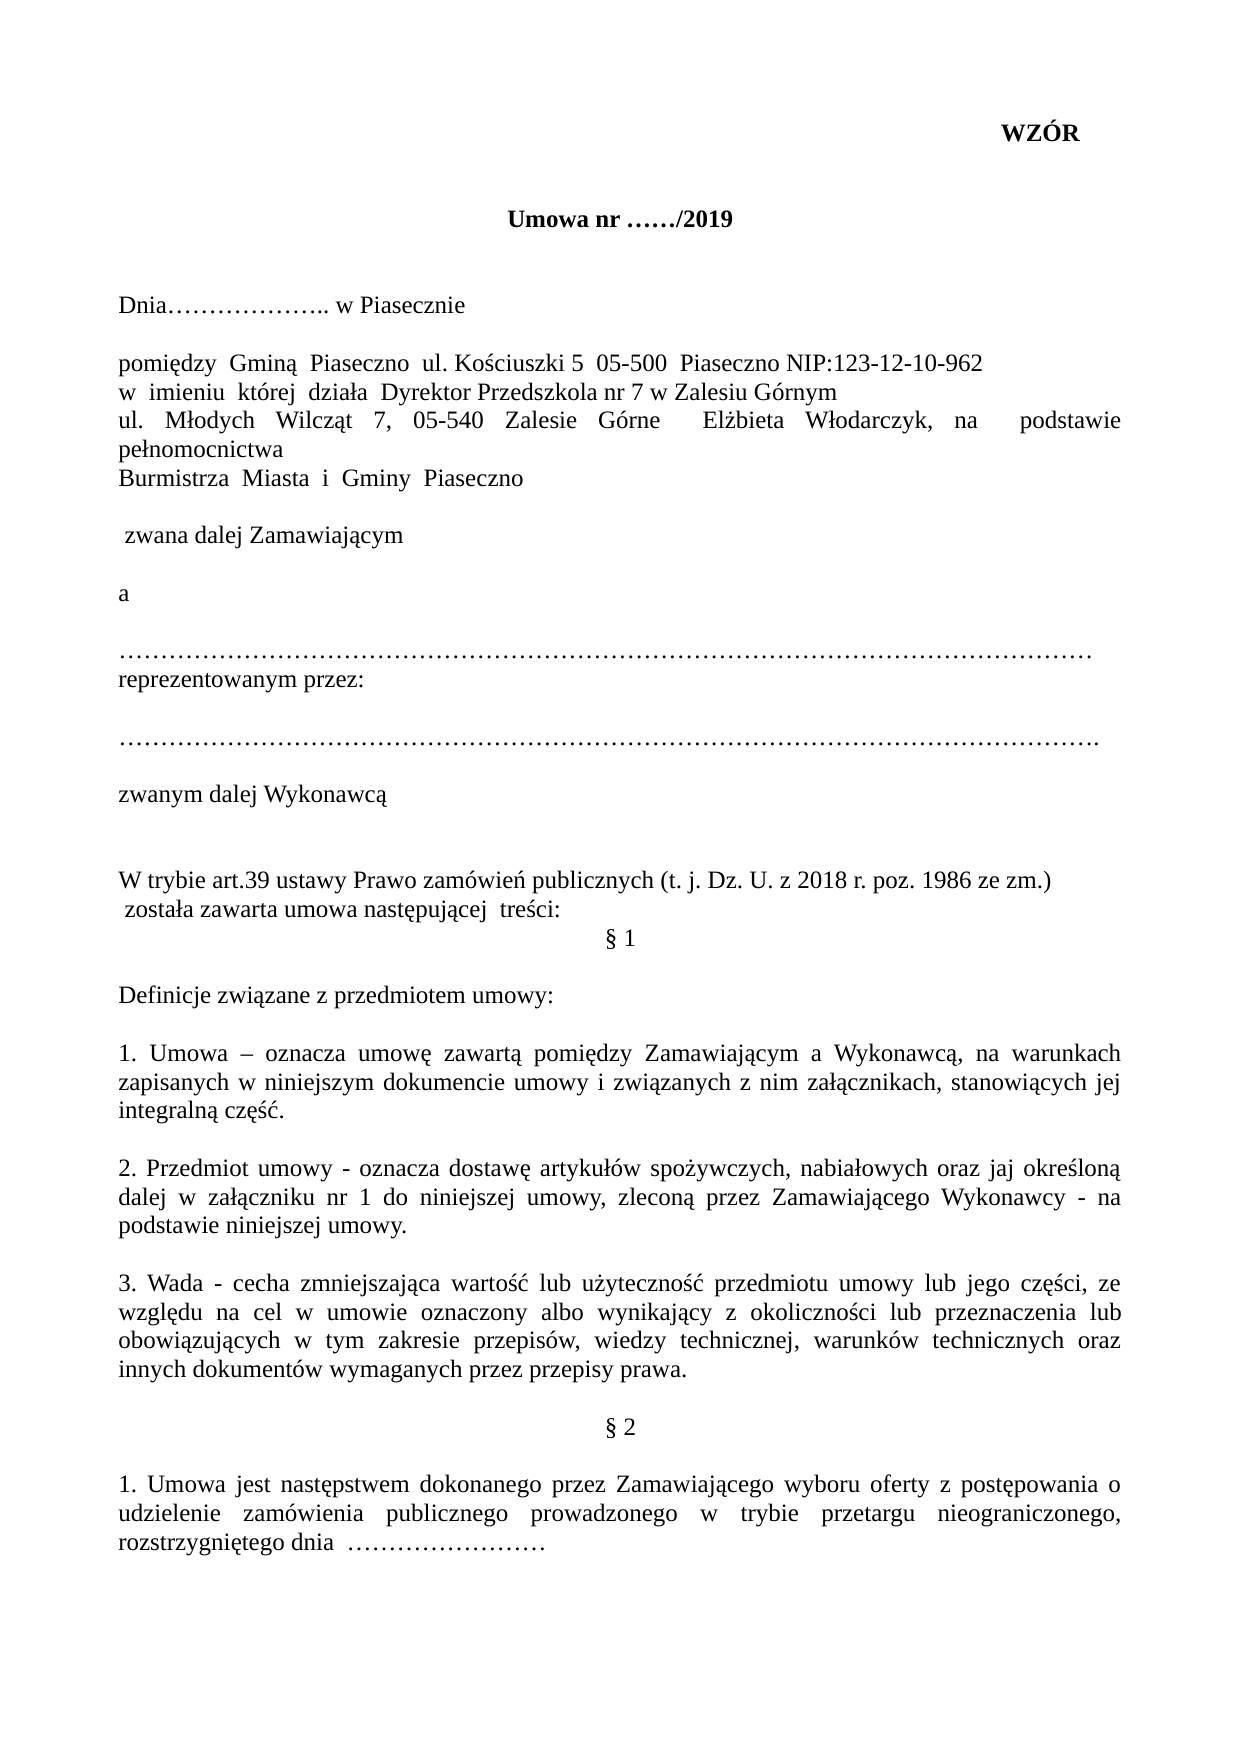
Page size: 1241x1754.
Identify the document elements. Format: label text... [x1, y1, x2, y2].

text § 1 [118, 923, 1122, 952]
text 2. Przedmiot umowy - oznacza dostawę artykułów spożywczych, nabiałowych oraz jaj określoną dalej w załączniku nr 1 do niniejszej umowy, zleconą przez Zamawiającego Wykonawcy - na podstawie niniejszej umowy. [118, 1153, 1122, 1239]
text Umowa nr ……/2019 [118, 204, 1122, 233]
text zwanym dalej Wykonawcą [118, 779, 1122, 808]
text § 2 [118, 1412, 1122, 1441]
text Burmistrza Miasta i Gminy Piaseczno [118, 463, 1122, 492]
text ……………………………………………………………………………………………………… [118, 636, 1122, 664]
text WZÓR [118, 118, 1122, 147]
text Definicje związane z przedmiotem umowy: [118, 981, 1122, 1009]
text 1. Umowa jest następstwem dokonanego przez Zamawiającego wyboru oferty z postępowania o udzielenie zamówienia publicznego prowadzonego w trybie przetargu nieograniczonego, rozstrzygniętego dnia …………………… [118, 1469, 1122, 1556]
text ul. Młodych Wilcząt 7, 05-540 Zalesie Górne Elżbieta Włodarczyk, na podstawie pełnomocnictwa [118, 406, 1122, 463]
text 3. Wada - cecha zmniejszająca wartość lub użyteczność przedmiotu umowy lub jego części, ze względu na cel w umowie oznaczony albo wynikający z okoliczności lub przeznaczenia lub obowiązujących w tym zakresie przepisów, wiedzy technicznej, warunków technicznych oraz innych dokumentów wymaganych przez przepisy prawa. [118, 1268, 1122, 1383]
text W trybie art.39 ustawy Prawo zamówień publicznych (t. j. Dz. U. z 2018 r. poz. 1986 ze zm.) [118, 866, 1122, 894]
text w imieniu której działa Dyrektor Przedszkola nr 7 w Zalesiu Górnym [118, 377, 1122, 406]
text została zawarta umowa następującej treści: [118, 894, 1122, 923]
text ………………………………………………………………………………………………………. [118, 722, 1122, 751]
text reprezentowanym przez: [118, 664, 1122, 693]
text a [118, 578, 1122, 607]
text 1. Umowa – oznacza umowę zawartą pomiędzy Zamawiającym a Wykonawcą, na warunkach zapisanych w niniejszym dokumencie umowy i związanych z nim załącznikach, stanowiących jej integralną część. [118, 1038, 1122, 1124]
text zwana dalej Zamawiającym [118, 521, 1122, 549]
text Dnia……………….. w Piasecznie [118, 291, 1122, 319]
text pomiędzy Gminą Piaseczno ul. Kościuszki 5 05-500 Piaseczno NIP:123-12-10-962 [118, 348, 1122, 377]
